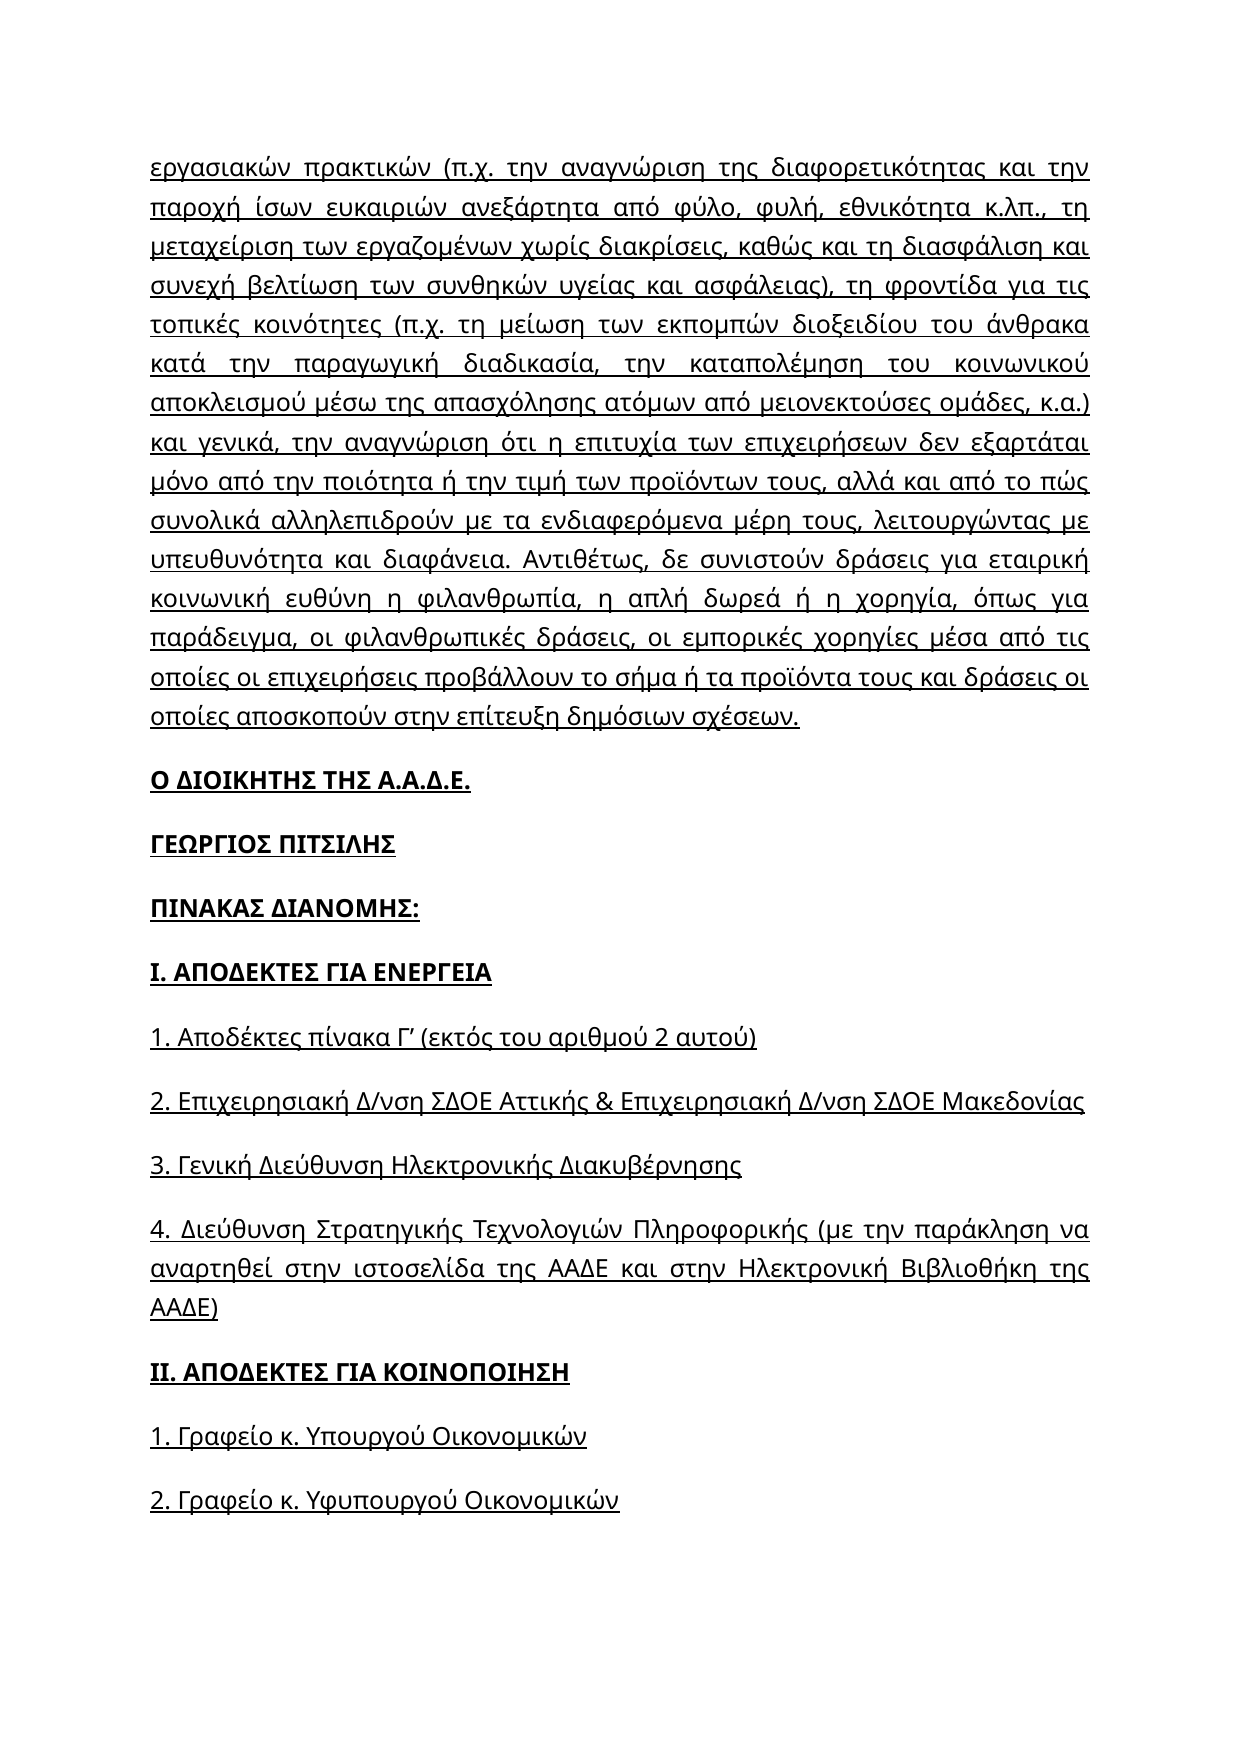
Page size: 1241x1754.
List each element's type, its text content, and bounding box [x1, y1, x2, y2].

text υπευθυνότητα και διαφάνεια. Αντιθέτως, δε συνιστούν δράσεις για εταιρική [150, 533, 1090, 571]
text αποκλεισμού μέσω της απασχόλησης ατόμων από μειονεκτούσες ομάδες, κ.α.) [150, 377, 1090, 414]
text οποίες οι επιχειρήσεις προβάλλουν το σήμα ή τα προϊόντα τους και δράσεις οι οποίες αποσκοπούν στην επίτευξη δημόσιων σχέσεων. [150, 651, 1090, 732]
text συνολικά αλληλεπιδρούν με τα ενδιαφερόμενα μέρη τους, λειτουργώντας με [150, 494, 1090, 531]
text Ι. ΑΠΟΔΕΚΤΕΣ ΓΙΑ ΕΝΕΡΓΕΙΑ [150, 955, 1090, 989]
text τοπικές κοινότητες (π.χ. τη μείωση των εκπομπών διοξειδίου του άνθρακα [150, 298, 1090, 336]
text αναρτηθεί στην ιστοσελίδα της ΑΑΔΕ και στην Ηλεκτρονική Βιβλιοθήκη της [150, 1242, 1090, 1280]
text κατά την παραγωγική διαδικασία, την καταπολέμηση του κοινωνικού [150, 337, 1090, 375]
text 1. Γραφείο κ. Υπουργού Οικονομικών [150, 1418, 1090, 1452]
text ΑΑΔΕ) [150, 1282, 1090, 1324]
text 4. Διεύθυνση Στρατηγικής Τεχνολογιών Πληροφορικής (με την παράκληση να [150, 1212, 1090, 1241]
text ΠΙΝΑΚΑΣ ΔΙΑΝΟΜΗΣ: [150, 891, 1090, 925]
text ΙΙ. ΑΠΟΔΕΚΤΕΣ ΓΙΑ ΚΟΙΝΟΠΟΙΗΣΗ [150, 1354, 1090, 1388]
text συνεχή βελτίωση των συνθηκών υγείας και ασφάλειας), τη φροντίδα για τις [150, 259, 1090, 296]
text και γενικά, την αναγνώριση ότι η επιτυχία των επιχειρήσεων δεν εξαρτάται [150, 416, 1090, 453]
text εργασιακών πρακτικών (π.χ. την αναγνώριση της διαφορετικότητας και την [150, 150, 1090, 179]
text μόνο από την ποιότητα ή την τιμή των προϊόντων τους, αλλά και από το πώς [150, 455, 1090, 492]
text παροχή ίσων ευκαιριών ανεξάρτητα από φύλο, φυλή, εθνικότητα κ.λπ., τη [150, 181, 1090, 218]
text 1. Αποδέκτες πίνακα Γ’ (εκτός του αριθμού 2 αυτού) [150, 1019, 1090, 1053]
text 3. Γενική Διεύθυνση Ηλεκτρονικής Διακυβέρνησης [150, 1147, 1090, 1182]
text ΓΕΩΡΓΙΟΣ ΠΙΤΣΙΛΗΣ [150, 827, 1090, 861]
text 2. Επιχειρησιακή Δ/νση ΣΔΟΕ Αττικής & Επιχειρησιακή Δ/νση ΣΔΟΕ Μακεδονίας [150, 1083, 1090, 1117]
text μεταχείριση των εργαζομένων χωρίς διακρίσεις, καθώς και τη διασφάλιση και [150, 220, 1090, 257]
text κοινωνική ευθύνη η φιλανθρωπία, η απλή δωρεά ή η χορηγία, όπως για παράδειγμα, οι φιλανθρωπικές δράσεις, οι εμπορικές χορηγίες μέσα από τις [150, 572, 1090, 649]
text Ο ΔΙΟΙΚΗΤΗΣ ΤΗΣ Α.Α.Δ.Ε. [150, 762, 1090, 797]
text 2. Γραφείο κ. Υφυπουργού Οικονομικών [150, 1482, 1090, 1517]
